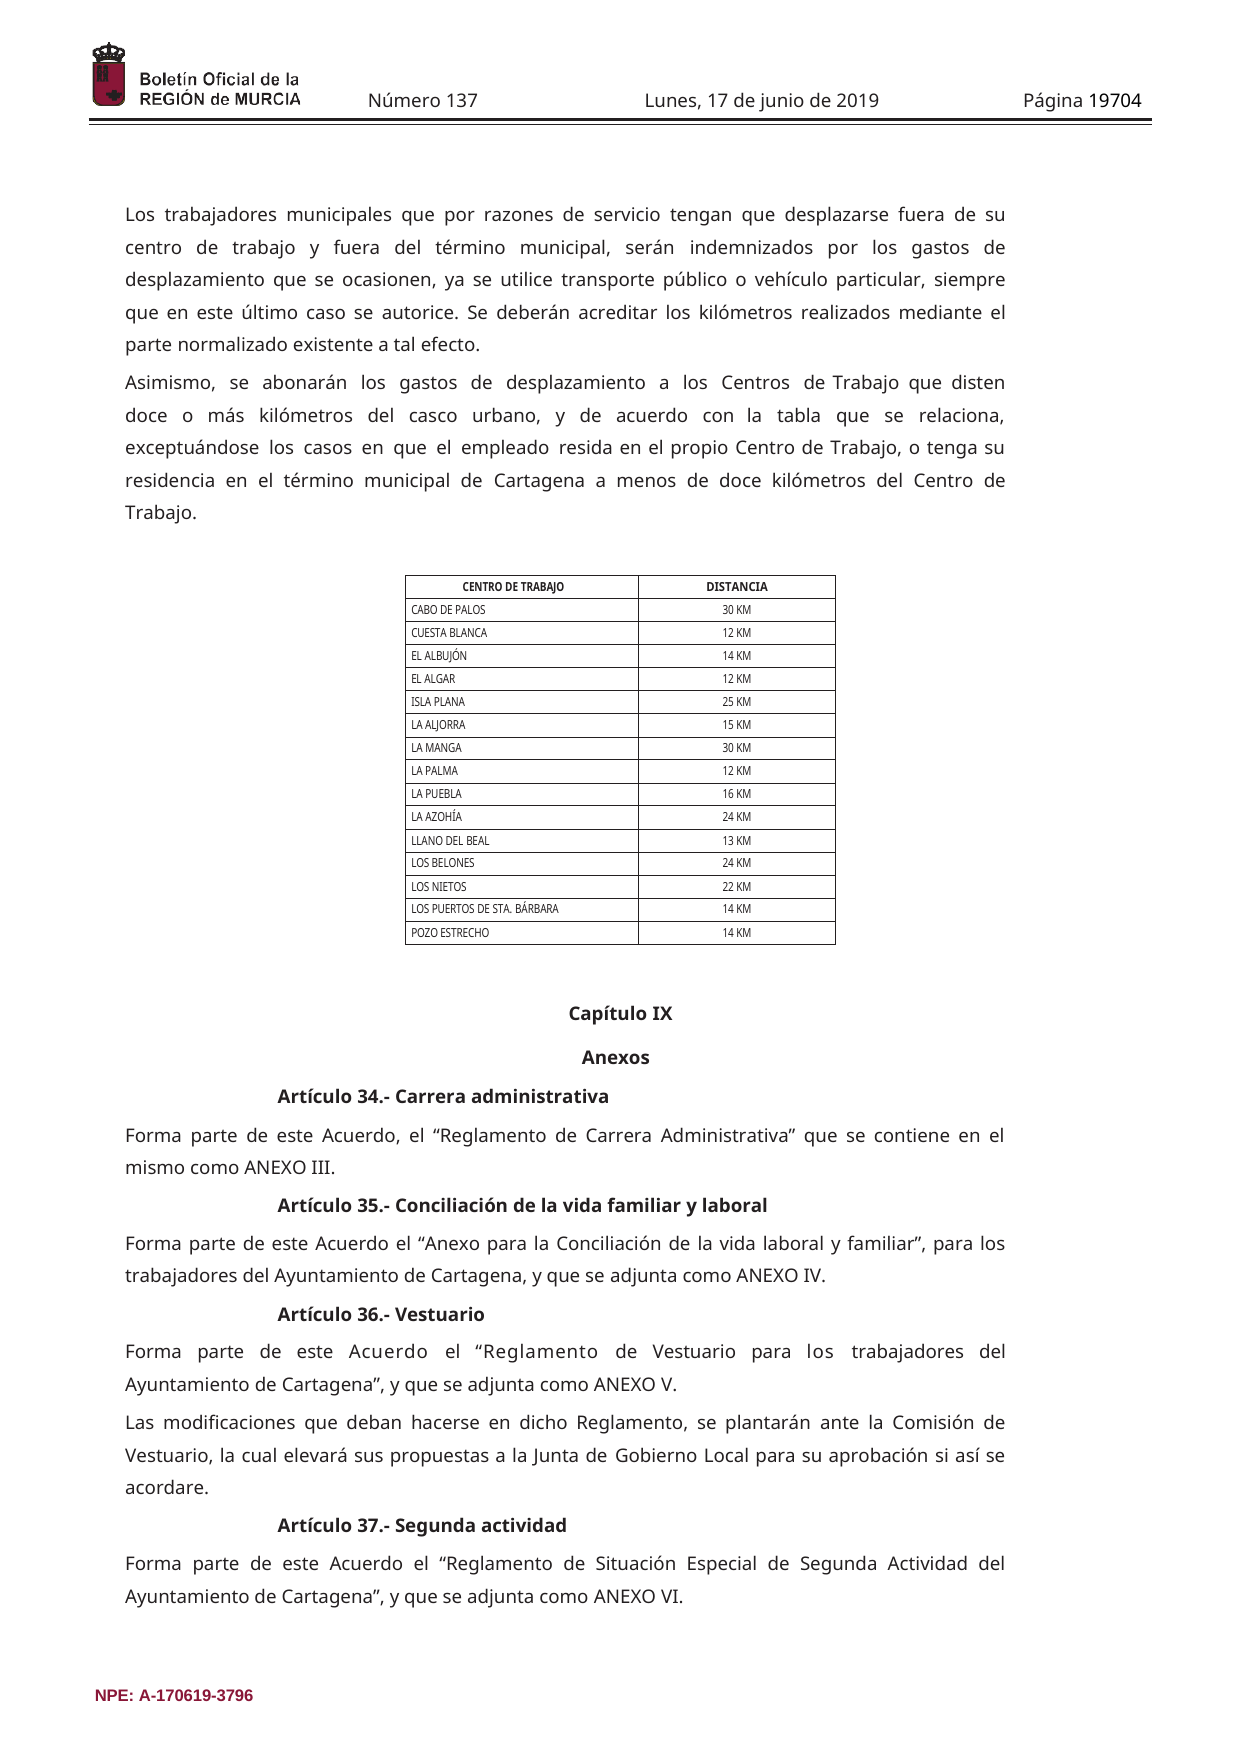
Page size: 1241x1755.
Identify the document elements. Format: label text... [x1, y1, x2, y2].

table_cell LOS PUERTOS DE STA. BÁRBARA [406, 899, 638, 921]
table_cell 14 KM [639, 899, 835, 921]
table_cell CUESTA BLANCA [406, 622, 638, 644]
table_cell 13 KM [639, 830, 835, 851]
table_header DISTANCIA [639, 576, 835, 598]
subtitle Capítulo IX [158, 1000, 1082, 1026]
table_cell 12 KM [639, 668, 835, 690]
table_cell LA PUEBLA [406, 784, 638, 805]
table_cell POZO ESTRECHO [406, 922, 638, 943]
table_cell 14 KM [639, 645, 835, 667]
table_cell LOS NIETOS [406, 876, 638, 897]
table_cell 30 KM [639, 738, 835, 759]
text Anexos Artículo 34.- Carrera administrativa [277, 1044, 659, 1108]
table_cell EL ALBUJÓN [406, 645, 638, 667]
table_cell LA AZOHÍA [406, 806, 638, 828]
table_cell LA PALMA [406, 760, 638, 782]
table_header CENTRO DE TRABAJO [406, 576, 638, 598]
table_cell 16 KM [639, 784, 835, 805]
table_cell CABO DE PALOS [406, 599, 638, 621]
text Asimismo, se abonarán los gastos de desplazamiento a los Centros de Trabajo que disten doce o más kilómetros del casco urbano, y de acuerdo con la tabla que se relaciona, exceptuándose los casos en que el empleado resida en el propio Centro de Trabajo, o tenga su residencia en el término municipal de Cartagena a menos de doce kilómetros del Centro de Trabajo. [125, 370, 1006, 525]
table_cell LA MANGA [406, 738, 638, 759]
subtitle Artículo 35.- Conciliación de la vida familiar y laboral [277, 1192, 1101, 1218]
text Forma parte de este Acuerdo el “Anexo para la Conciliación de la vida laboral y familiar”, para los trabajadores del Ayuntamiento de Cartagena, y que se adjunta como ANEXO IV. [125, 1230, 1005, 1288]
table_cell 24 KM [639, 806, 835, 828]
table_cell EL ALGAR [406, 668, 638, 690]
table_cell 12 KM [639, 622, 835, 644]
subtitle Artículo 36.- Vestuario [277, 1301, 1101, 1327]
text Las modificaciones que deban hacerse en dicho Reglamento, se plantarán ante la Comisión de Vestuario, la cual elevará sus propuestas a la Junta de Gobierno Local para su aprobación si así se acordare. [125, 1409, 1005, 1500]
text Forma parte de este Acuerdo, el “Reglamento de Carrera Administrativa” que se contiene en el mismo como ANEXO III. [125, 1122, 1005, 1180]
table_cell 22 KM [639, 876, 835, 897]
text Forma parte de este Acuerdo el “Reglamento de Vestuario para los trabajadores del Ayuntamiento de Cartagena”, y que se adjunta como ANEXO V. [125, 1339, 1006, 1397]
text Los trabajadores municipales que por razones de servicio tengan que desplazarse fuera de su centro de trabajo y fuera del término municipal, serán indemnizados por los gastos de desplazamiento que se ocasionen, ya se utilice transporte público o vehículo particular, siempre que en este último caso se autorice. Se deberán acreditar los kilómetros realizados mediante el parte normalizado existente a tal efecto. [125, 202, 1006, 357]
table_cell 14 KM [639, 922, 835, 943]
table_cell 15 KM [639, 714, 835, 736]
text Forma parte de este Acuerdo el “Reglamento de Situación Especial de Segunda Actividad del Ayuntamiento de Cartagena”, y que se adjunta como ANEXO VI. [125, 1551, 1006, 1608]
table_cell 24 KM [639, 853, 835, 874]
subtitle Artículo 37.- Segunda actividad [277, 1513, 1101, 1538]
table_cell LA ALJORRA [406, 714, 638, 736]
table_cell 30 KM [639, 599, 835, 621]
table_cell 25 KM [639, 691, 835, 713]
table_cell ISLA PLANA [406, 691, 638, 713]
table_cell 12 KM [639, 760, 835, 782]
table_cell LLANO DEL BEAL [406, 830, 638, 851]
table_cell LOS BELONES [406, 853, 638, 874]
